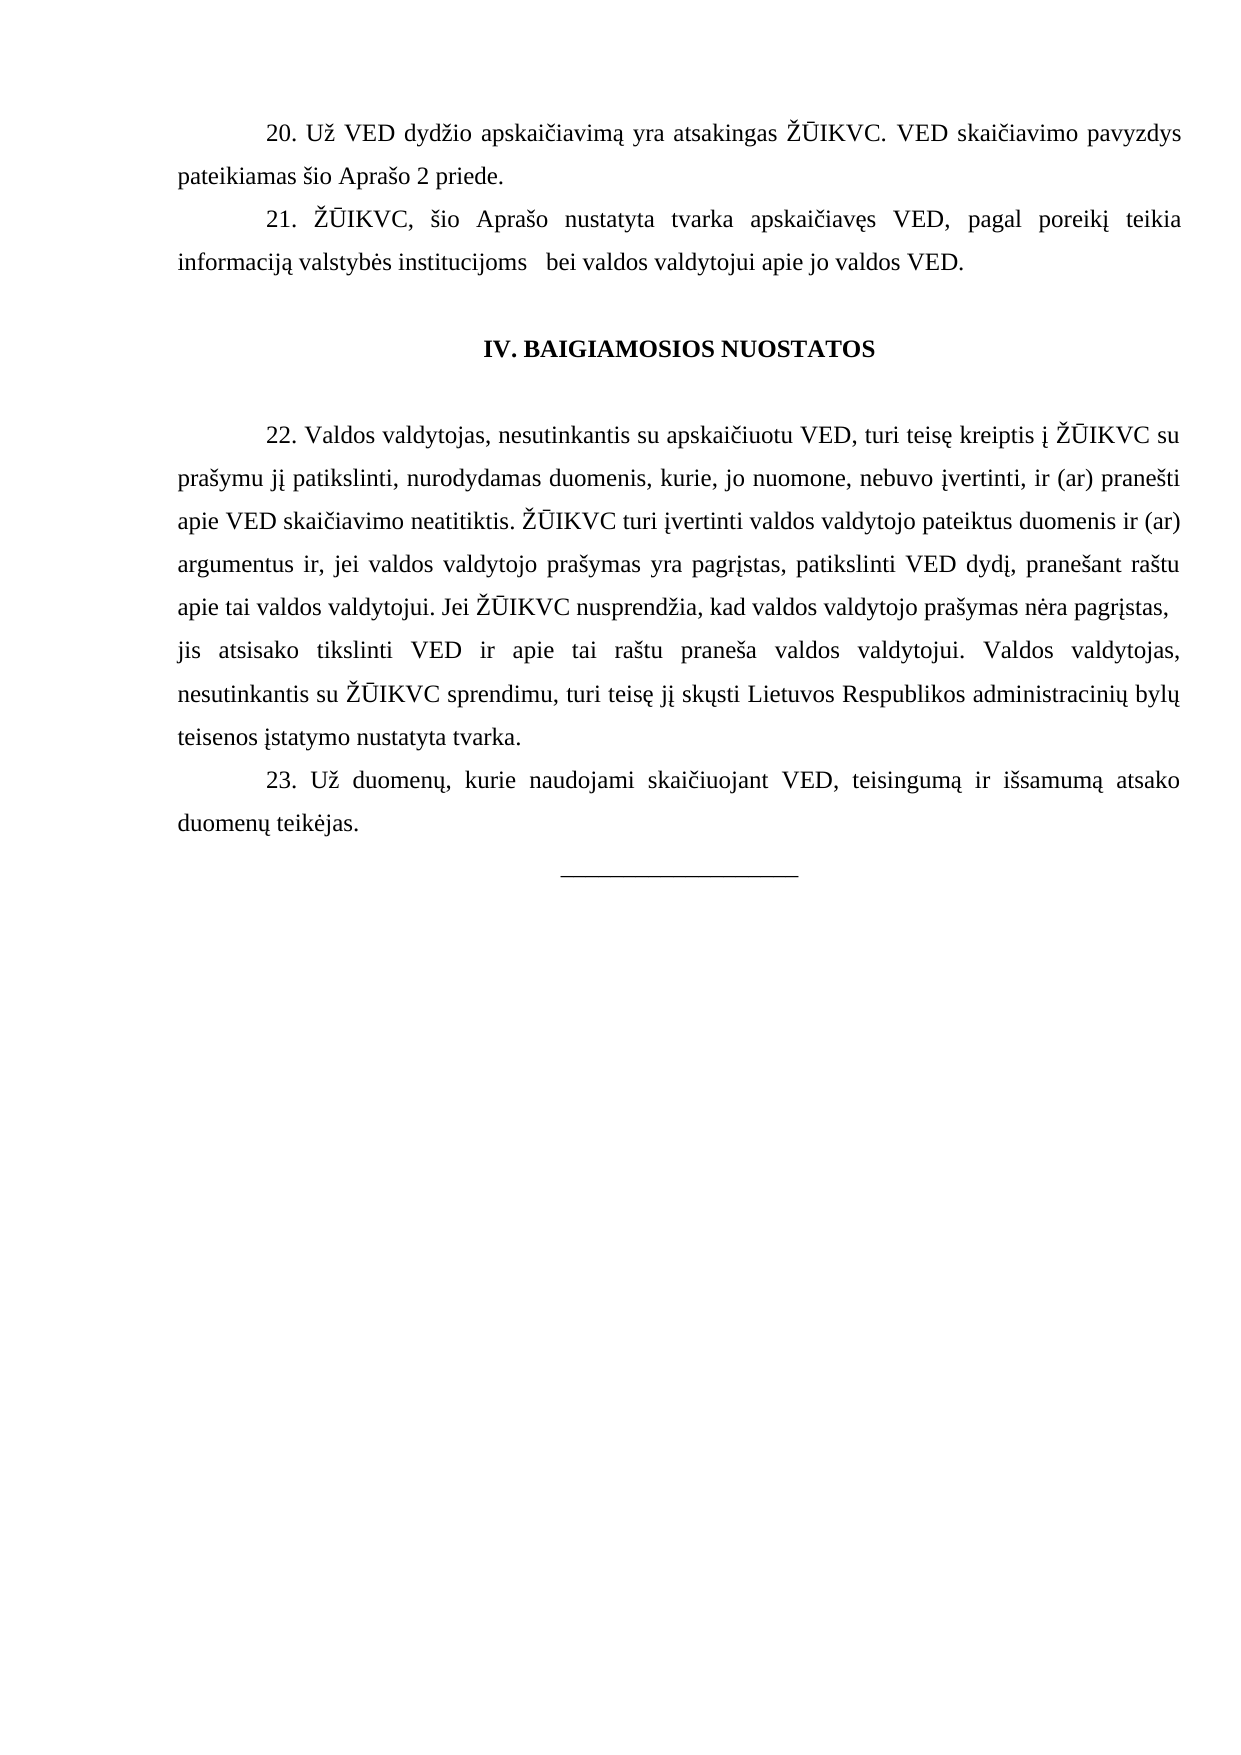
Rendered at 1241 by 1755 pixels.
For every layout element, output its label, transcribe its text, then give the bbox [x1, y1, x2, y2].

text 23. Už duomenų, kurie naudojami skaičiuojant VED, teisingumą ir išsamumą atsako duomenų teikėjas. [177, 765, 1181, 837]
text 20. Už VED dydžio apskaičiavimą yra atsakingas ŽŪIKVC. VED skaičiavimo pavyzdys pateikiamas šio Aprašo 2 priede. [177, 118, 1181, 190]
text 21. ŽŪIKVC, šio Aprašo nustatyta tvarka apskaičiavęs VED, pagal poreikį teikia informaciją valstybės institucijoms bei valdos valdytojui apie jo valdos VED. [177, 204, 1181, 276]
text 22. Valdos valdytojas, nesutinkantis su apskaičiuotu VED, turi teisę kreiptis į ŽŪIKVC su prašymu jį patikslinti, nurodydamas duomenis, kurie, jo nuomone, nebuvo įvertinti, ir (ar) pranešti apie VED skaičiavimo neatitiktis. ŽŪIKVC turi įvertinti valdos valdytojo pateiktus duomenis ir (ar) argumentus ir, jei valdos valdytojo prašymas yra pagrįstas, patikslinti VED dydį, pranešant raštu apie tai valdos valdytojui. Jei ŽŪIKVC nusprendžia, kad valdos valdytojo prašymas nėra pagrįstas, [177, 420, 1181, 621]
text IV. BAIGIAMOSIOS NUOSTATOS [177, 334, 1181, 362]
text jis atsisako tikslinti VED ir apie tai raštu praneša valdos valdytojui. Valdos valdytojas, nesutinkantis su ŽŪIKVC sprendimu, turi teisę jį skųsti Lietuvos Respublikos administracinių bylų teisenos įstatymo nustatyta tvarka. [177, 636, 1181, 751]
text ___________________ [177, 851, 1181, 880]
